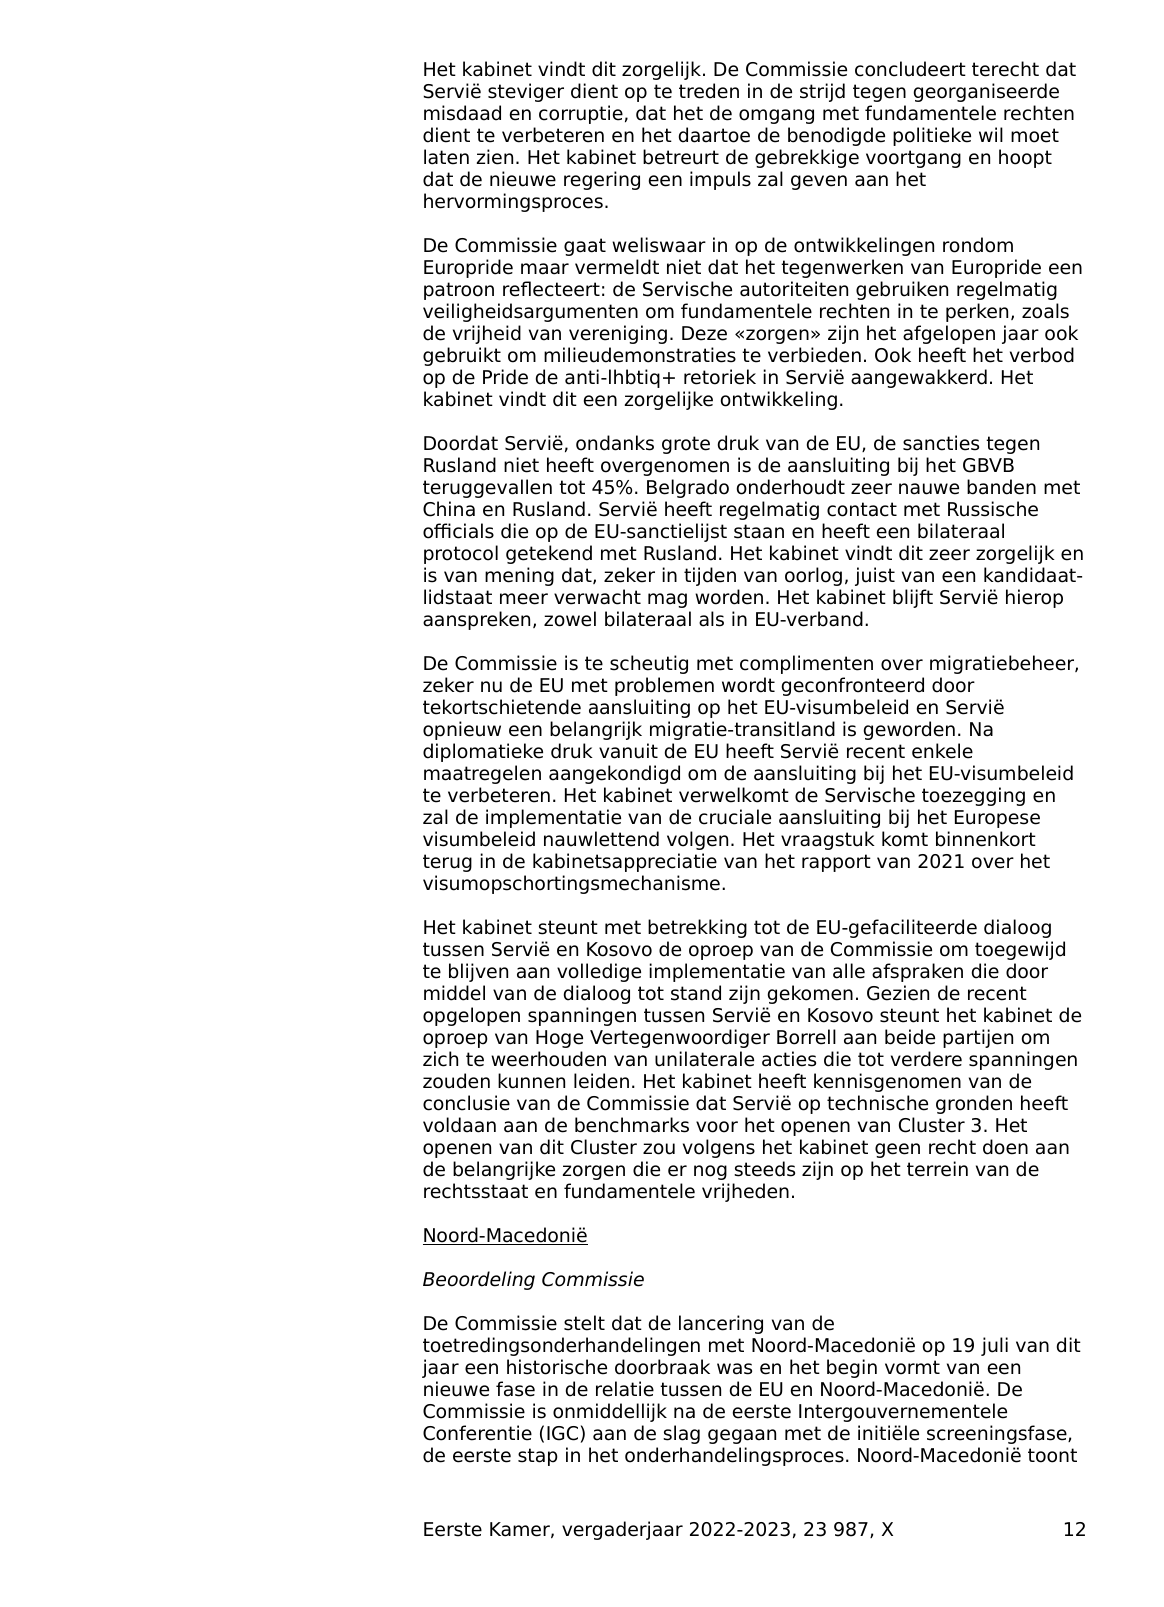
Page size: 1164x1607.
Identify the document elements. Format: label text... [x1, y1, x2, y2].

subtitle Noord-Macedonië [422, 1225, 1087, 1247]
subtitle Beoordeling Commissie [422, 1269, 1087, 1291]
text Het kabinet vindt dit zorgelijk. De Commissie concludeert terecht dat Servië steviger dient op te treden in de strijd tegen georganiseerde misdaad en corruptie, dat het de omgang met fundamentele rechten dient te verbeteren en het daartoe de benodigde politieke wil moet laten zien. Het kabinet betreurt de gebrekkige voortgang en hoopt dat de nieuwe regering een impuls zal geven aan het hervormingsproces. [422, 59, 1087, 213]
text Doordat Servië, ondanks grote druk van de EU, de sancties tegen Rusland niet heeft overgenomen is de aansluiting bij het GBVB teruggevallen tot 45%. Belgrado onderhoudt zeer nauwe banden met China en Rusland. Servië heeft regelmatig contact met Russische officials die op de EU-sanctielijst staan en heeft een bilateraal protocol getekend met Rusland. Het kabinet vindt dit zeer zorgelijk en is van mening dat, zeker in tijden van oorlog, juist van een kandidaat-lidstaat meer verwacht mag worden. Het kabinet blijft Servië hierop aanspreken, zowel bilateraal als in EU-verband. [422, 433, 1087, 631]
text De Commissie gaat weliswaar in op de ontwikkelingen rondom Europride maar vermeldt niet dat het tegenwerken van Europride een patroon reflecteert: de Servische autoriteiten gebruiken regelmatig veiligheidsargumenten om fundamentele rechten in te perken, zoals de vrijheid van vereniging. Deze «zorgen» zijn het afgelopen jaar ook gebruikt om milieudemonstraties te verbieden. Ook heeft het verbod op de Pride de anti-lhbtiq+ retoriek in Servië aangewakkerd. Het kabinet vindt dit een zorgelijke ontwikkeling. [422, 235, 1087, 411]
text De Commissie stelt dat de lancering van de toetredingsonderhandelingen met Noord-Macedonië op 19 juli van dit jaar een historische doorbraak was en het begin vormt van een nieuwe fase in de relatie tussen de EU en Noord-Macedonië. De Commissie is onmiddellijk na de eerste Intergouvernementele Conferentie (IGC) aan de slag gegaan met de initiële screeningsfase, de eerste stap in het onderhandelingsproces. Noord-Macedonië toont [422, 1313, 1087, 1467]
text De Commissie is te scheutig met complimenten over migratiebeheer, zeker nu de EU met problemen wordt geconfronteerd door tekortschietende aansluiting op het EU-visumbeleid en Servië opnieuw een belangrijk migratie-transitland is geworden. Na diplomatieke druk vanuit de EU heeft Servië recent enkele maatregelen aangekondigd om de aansluiting bij het EU-visumbeleid te verbeteren. Het kabinet verwelkomt de Servische toezegging en zal de implementatie van de cruciale aansluiting bij het Europese visumbeleid nauwlettend volgen. Het vraagstuk komt binnenkort terug in de kabinetsappreciatie van het rapport van 2021 over het visumopschortingsmechanisme. [422, 653, 1087, 895]
text Het kabinet steunt met betrekking tot de EU-gefaciliteerde dialoog tussen Servië en Kosovo de oproep van de Commissie om toegewijd te blijven aan volledige implementatie van alle afspraken die door middel van de dialoog tot stand zijn gekomen. Gezien de recent opgelopen spanningen tussen Servië en Kosovo steunt het kabinet de oproep van Hoge Vertegenwoordiger Borrell aan beide partijen om zich te weerhouden van unilaterale acties die tot verdere spanningen zouden kunnen leiden. Het kabinet heeft kennisgenomen van de conclusie van de Commissie dat Servië op technische gronden heeft voldaan aan de benchmarks voor het openen van Cluster 3. Het openen van dit Cluster zou volgens het kabinet geen recht doen aan de belangrijke zorgen die er nog steeds zijn op het terrein van de rechtsstaat en fundamentele vrijheden. [422, 917, 1087, 1203]
